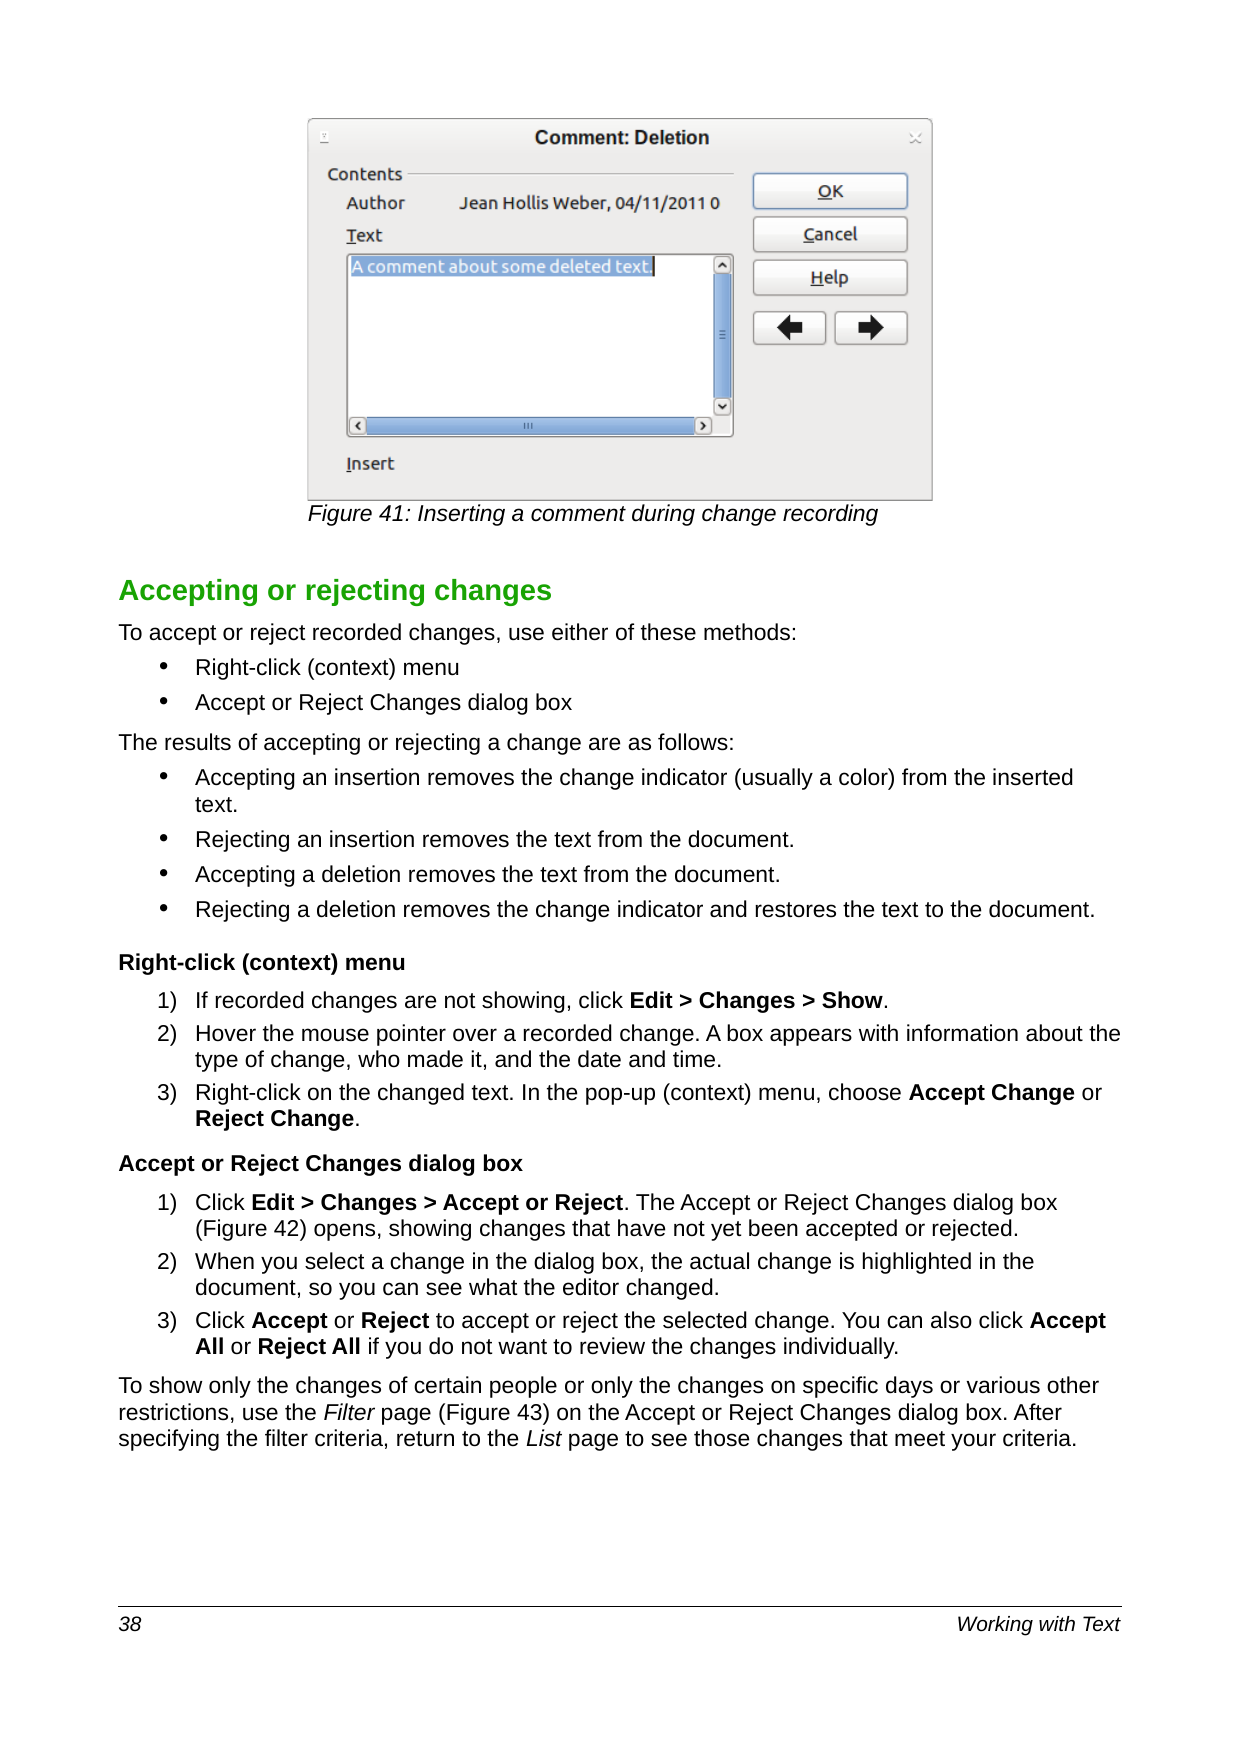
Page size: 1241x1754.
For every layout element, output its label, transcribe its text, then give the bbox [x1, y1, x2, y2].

list Rejecting a deletion removes the change indicator and restores the text to the document. [156, 894, 1122, 924]
text Right-click (context) menu [118, 948, 1122, 975]
picture [307, 118, 933, 501]
list Right-click (context) menu [156, 652, 1122, 681]
list When you select a change in the dialog box, the actual change is highlighted in the document, so you can see what the editor changed. [177, 1248, 1122, 1301]
list Click Accept or Reject to accept or reject the selected change. You can also click Accept All or Reject All if you do not want to review the changes individually. [177, 1307, 1122, 1359]
list Accepting an insertion removes the change indicator (usually a color) from the inserted text. [156, 762, 1122, 817]
list Click Edit > Changes > Accept or Reject. The Accept or Reject Changes dialog box (Figure 42) opens, showing changes that have not yet been accepted or rejected. [177, 1189, 1122, 1242]
text Figure 41: Inserting a comment during change recording [308, 501, 933, 526]
list Accepting a deletion removes the text from the document. [156, 859, 1122, 888]
list Rejecting an insertion removes the text from the document. [156, 824, 1122, 853]
text Accept or Reject Changes dialog box [118, 1150, 1122, 1177]
list Hover the mouse pointer over a recorded change. A box appears with information about the type of change, who made it, and the date and time. [177, 1020, 1122, 1073]
list To accept or reject recorded changes, use either of these methods: [118, 619, 1122, 646]
list Accept or Reject Changes dialog box [156, 688, 1122, 717]
list If recorded changes are not showing, click Edit > Changes > Show. [177, 987, 1122, 1014]
text To show only the changes of certain people or only the changes on specific days or various other restrictions, use the Filter page (Figure 43) on the Accept or Reject Changes dialog box. After specifying the filter criteria, return to the List page to see those changes that meet your criteria. [118, 1372, 1122, 1451]
list The results of accepting or rejecting a change are as follows: [118, 729, 1122, 756]
list Right-click on the changed text. In the pop-up (context) menu, choose Accept Change or Reject Change. [177, 1079, 1122, 1132]
subtitle Accepting or rejecting changes [118, 573, 1122, 607]
